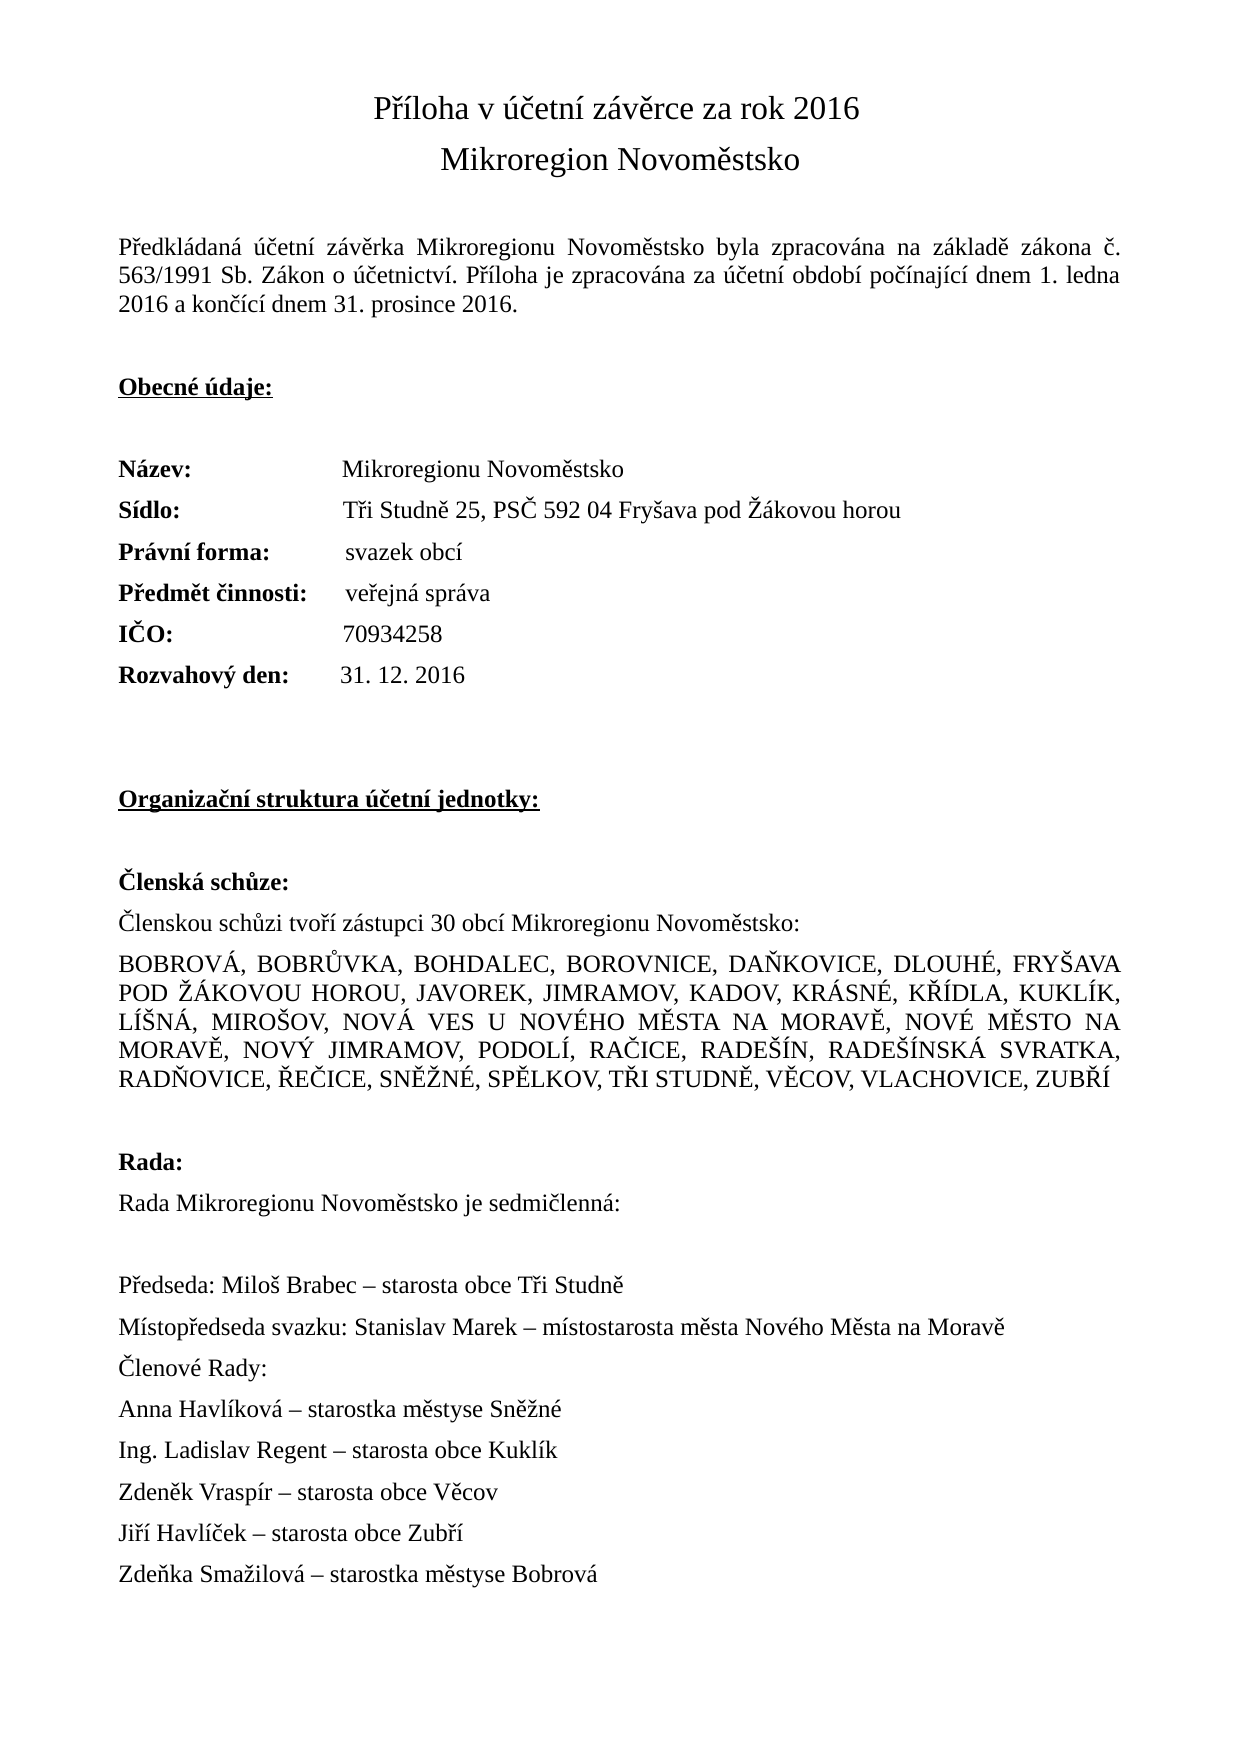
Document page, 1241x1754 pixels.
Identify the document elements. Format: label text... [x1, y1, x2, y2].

text Předmět činnosti: veřejná správa [118, 578, 1122, 607]
text Název: Mikroregionu Novoměstsko [118, 454, 1122, 483]
text Organizační struktura účetní jednotky: [118, 784, 1122, 813]
text Zdeněk Vraspír – starosta obce Věcov [118, 1477, 1122, 1505]
text Místopředseda svazku: Stanislav Marek – místostarosta města Nového Města na Moravě [118, 1312, 1122, 1340]
text Členskou schůzi tvoří zástupci 30 obcí Mikroregionu Novoměstsko: [118, 908, 1122, 937]
text Sídlo: Tři Studně 25, PSČ 592 04 Fryšava pod Žákovou horou [118, 495, 1122, 524]
text Rada Mikroregionu Novoměstsko je sedmičlenná: [118, 1188, 1122, 1217]
text Jiří Havlíček – starosta obce Zubří [118, 1518, 1122, 1547]
text Předkládaná účetní závěrka Mikroregionu Novoměstsko byla zpracována na základě zákona č. 563/1991 Sb. Zákon o účetnictví. Příloha je zpracována za účetní období počínající dnem 1. ledna 2016 a končící dnem 31. prosince 2016. [118, 232, 1122, 318]
text Členové Rady: [118, 1353, 1122, 1382]
text Obecné údaje: [118, 372, 1122, 400]
text Příloha v účetní závěrce za rok 2016 [340, 89, 1122, 127]
text Zdeňka Smažilová – starostka městyse Bobrová [118, 1559, 1122, 1588]
text Ing. Ladislav Regent – starosta obce Kuklík [118, 1435, 1122, 1464]
text IČO: 70934258 [118, 619, 1122, 648]
text Předseda: Miloš Brabec – starosta obce Tři Studně [118, 1270, 1122, 1299]
text BOBROVÁ, BOBRŮVKA, BOHDALEC, BOROVNICE, DAŇKOVICE, DLOUHÉ, FRYŠAVA POD ŽÁKOVOU HOROU, JAVOREK, JIMRAMOV, KADOV, KRÁSNÉ, KŘÍDLA, KUKLÍK, LÍŠNÁ, MIROŠOV, NOVÁ VES U NOVÉHO MĚSTA NA MORAVĚ, NOVÉ MĚSTO NA MORAVĚ, NOVÝ JIMRAMOV, PODOLÍ, RAČICE, RADEŠÍN, RADEŠÍNSKÁ SVRATKA, RADŇOVICE, ŘEČICE, SNĚŽNÉ, SPĚLKOV, TŘI STUDNĚ, VĚCOV, VLACHOVICE, ZUBŘÍ [118, 949, 1122, 1093]
text Anna Havlíková – starostka městyse Sněžné [118, 1394, 1122, 1423]
text Rozvahový den: 31. 12. 2016 [118, 660, 1122, 689]
text Právní forma: svazek obcí [118, 537, 1122, 565]
text Členská schůze: [118, 867, 1122, 895]
text Rada: [118, 1147, 1122, 1175]
text Mikroregion Novoměstsko [118, 139, 1122, 178]
